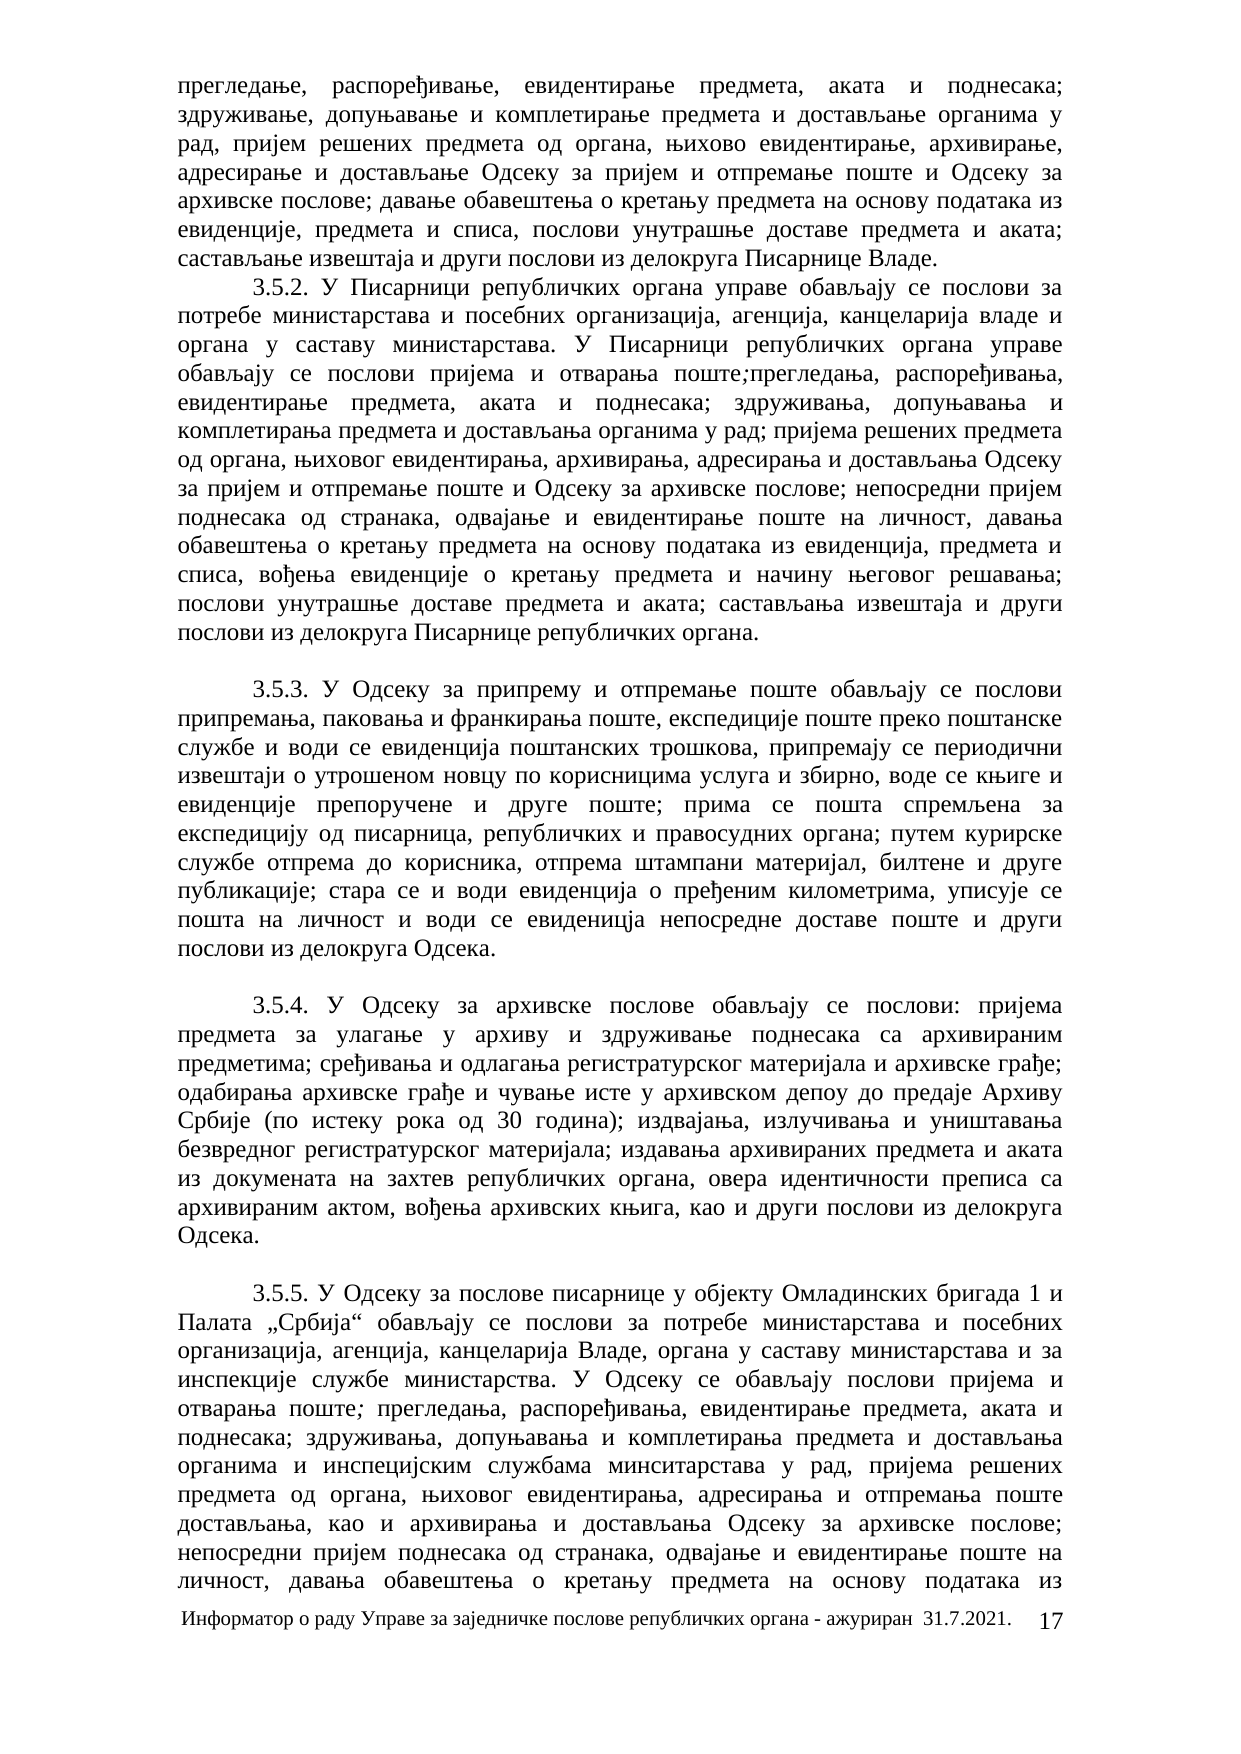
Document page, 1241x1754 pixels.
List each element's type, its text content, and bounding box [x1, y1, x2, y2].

text прегледање, распоређивање, евидентирање предмета, аката и поднесака; здруживање, допуњавање и комплетирање предмета и достављање органима у рад, пријем решених предмета од органа, њихово евидентирање, архивирање, адресирање и достављање Одсеку за пријем и отпремање поште и Одсеку за архивске послове; давање обавештења о кретању предмета на основу података из евиденције, предмета и списа, послови унутрашње доставе предмета и аката; састављање извештаја и други послови из делокруга Писарнице Владе. [177, 70, 1063, 272]
text 3.5.4. У Одсеку за архивске послове обављају се послови: пријема предмета за улагање у архиву и здруживање поднесака са архивираним предметима; сређивања и одлагања регистратурског материјала и архивске грађе; одабирања архивске грађе и чување исте у архивском депоу до предаје Архиву Србије (по истеку рока од 30 година); издвајања, излучивања и уништавања безвредног регистратурског материјала; издавања архивираних предмета и аката из докумената на захтев републичких органа, овера идентичности преписа са архивираним актом, вођења архивских књига, као и други послови из делокруга Одсека. [177, 990, 1063, 1249]
text 3.5.2. У Писарници републичких органа управе обављају се послови за потребе министарстава и посебних организација, агенција, канцеларија владе и органа у саставу министарстава. У Писарници републичких органа управе обављају се послови пријема и отварања поште;прегледања, распоређивања, евидентирање предмета, аката и поднесака; здруживања, допуњавања и комплетирања предмета и достављања органима у рад; пријема решених предмета од органа, њиховог евидентирања, архивирања, адресирања и достављања Одсеку за пријем и отпремање поште и Одсеку за архивске послове; непосредни пријем поднесака од странака, одвајање и евидентирање поште на личност, давања обавештења о кретању предмета на основу података из евиденција, предмета и списа, вођења евиденције о кретању предмета и начину његовог решавања; послови унутрашње доставе предмета и аката; састављања извештаја и други послови из делокруга Писарнице републичких органа. [177, 272, 1063, 645]
text 3.5.5. У Одсеку за послове писарнице у објекту Омладинских бригада 1 и Палата „Србија“ обављају се послови за потребе министарстава и посебних организација, агенција, канцеларија Владе, органа у саставу министарстава и за инспекције службе министарства. У Одсеку се обављају послови пријема и отварања поште; прегледања, распоређивања, евидентирање предмета, аката и поднесака; здруживања, допуњавања и комплетирања предмета и достављања органима и инспецијским службама минситарстава у рад, пријема решених предмета од органа, њиховог евидентирања, адресирања и отпремања поште достављања, као и архивирања и достављања Одсеку за архивске послове; непосредни пријем поднесака од странака, одвајање и евидентирање поште на личност, давања обавештења о кретању предмета на основу података из [177, 1278, 1063, 1594]
text 3.5.3. У Одсеку за припрему и отпремање поште обављају се послови припремања, паковања и франкирања поште, експедиције поште преко поштанске службе и води се евиденција поштанских трошкова, припремају се периодични извештаји о утрошеном новцу по корисницима услуга и збирно, воде се књиге и евиденције препоручене и друге поште; прима се пошта спремљена за експедицију од писарница, републичких и правосудних органа; путем курирске службе отпрема до корисника, отпрема штампани материјал, билтене и друге публикације; стара се и води евиденција о пређеним километрима, уписује се пошта на личност и води се евиденицја непосредне доставе поште и други послови из делокруга Одсека. [177, 674, 1063, 962]
